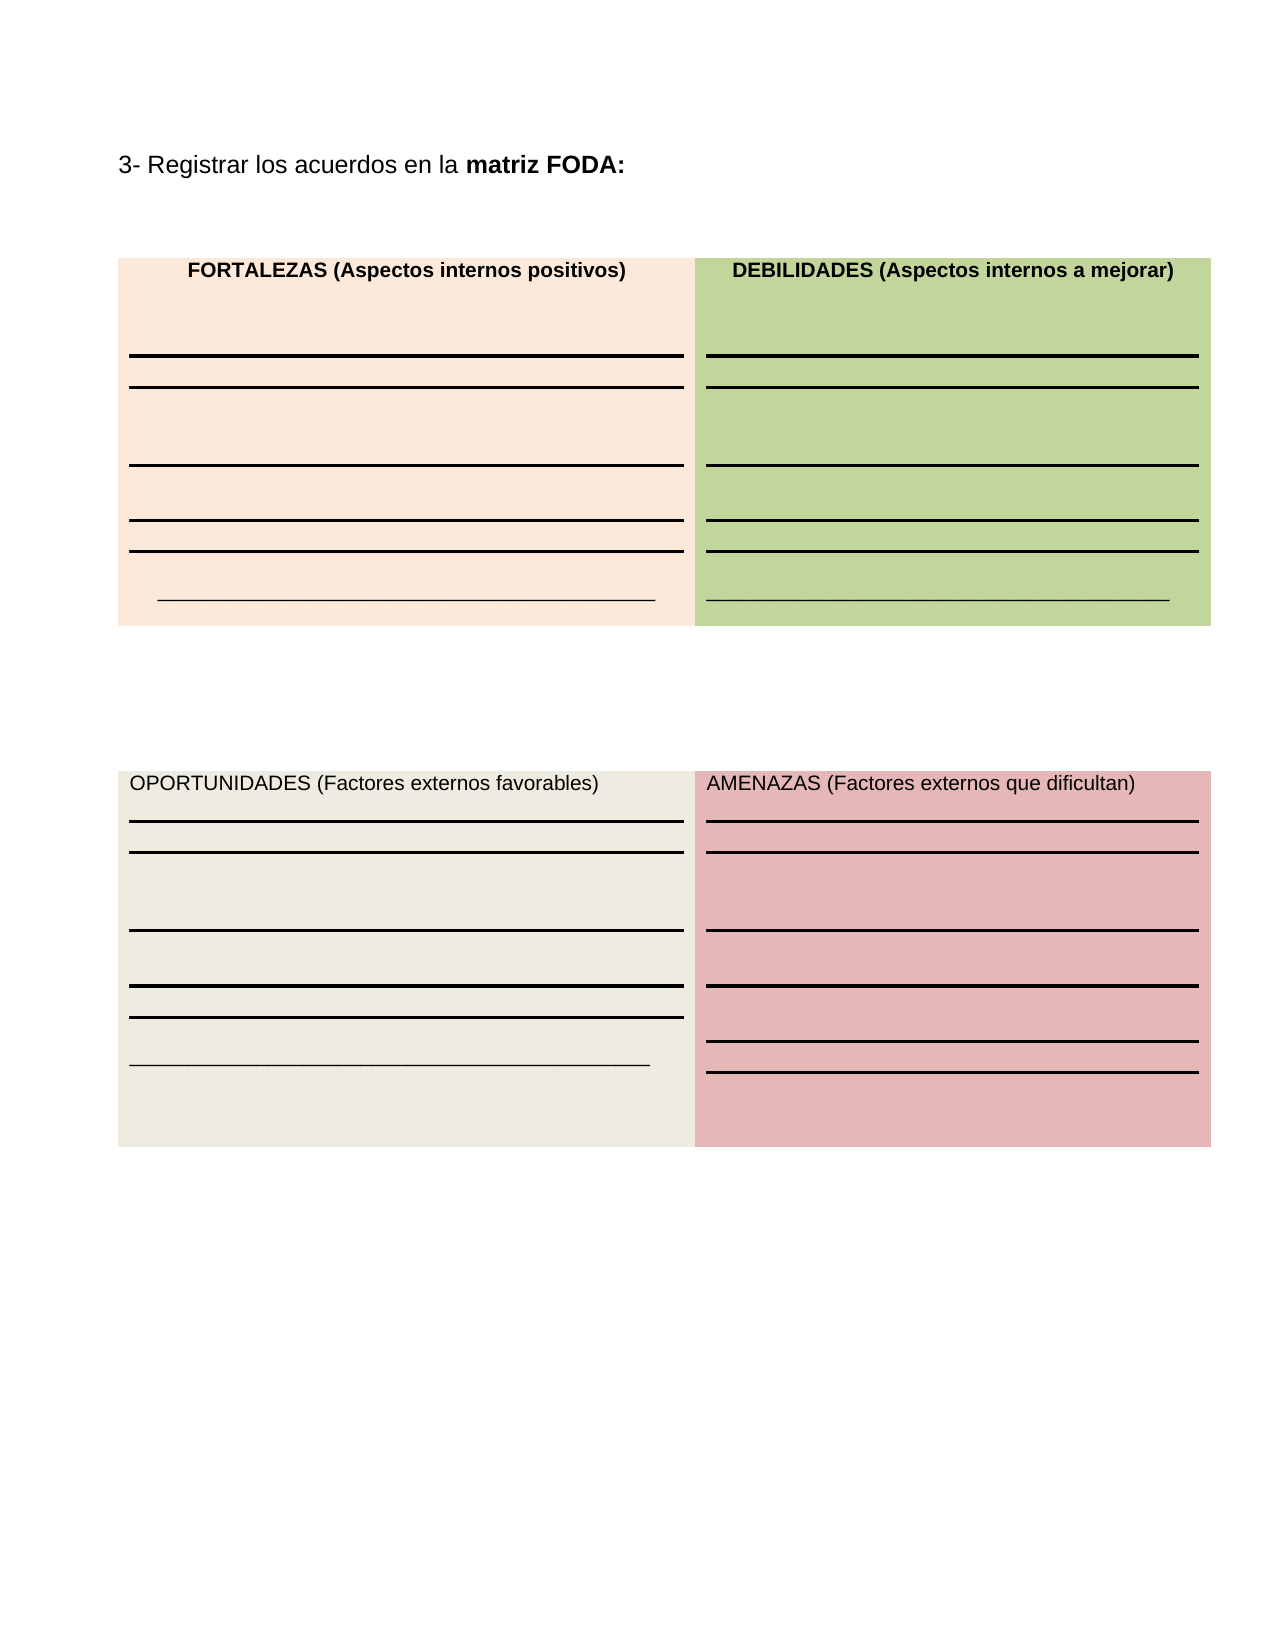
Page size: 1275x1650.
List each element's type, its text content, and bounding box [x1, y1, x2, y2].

table_cell OPORTUNIDADES (Factores externos favorables) _____________________________________________ [118, 771, 695, 1147]
table_cell ________________________________________ [695, 306, 1211, 626]
table_cell [118, 626, 695, 771]
text 3- Registrar los acuerdos en la matriz FODA: [118, 150, 1211, 179]
table_cell ___________________________________________ [118, 306, 695, 626]
table_header FORTALEZAS (Aspectos internos positivos) [118, 258, 695, 306]
table_cell AMENAZAS (Factores externos que dificultan) [695, 771, 1211, 1147]
table_cell [695, 626, 1211, 771]
table_header DEBILIDADES (Aspectos internos a mejorar) [695, 258, 1211, 306]
